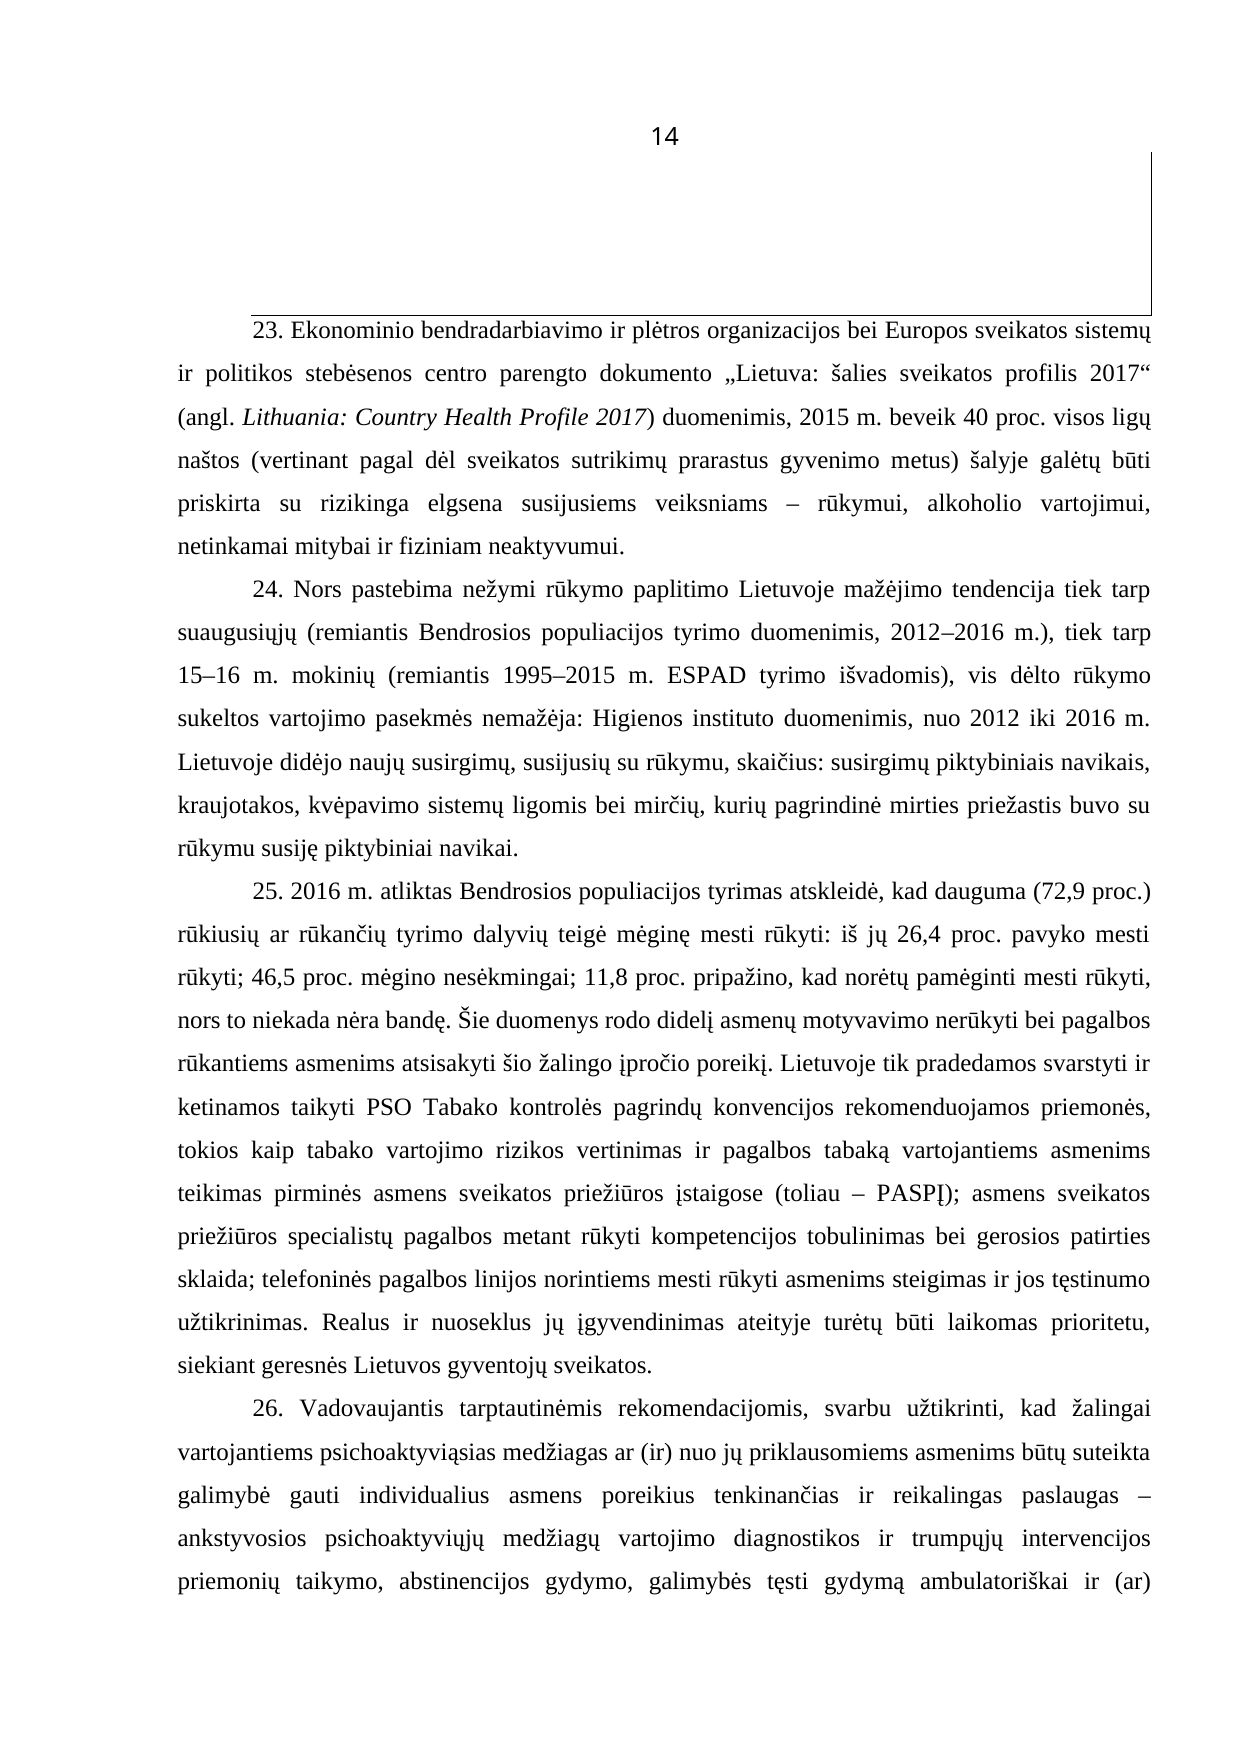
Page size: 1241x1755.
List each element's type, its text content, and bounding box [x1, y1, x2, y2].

text 23. Ekonominio bendradarbiavimo ir plėtros organizacijos bei Europos sveikatos sistemų ir politikos stebėsenos centro parengto dokumento „Lietuva: šalies sveikatos profilis 2017“ (angl. Lithuania: Country Health Profile 2017) duomenimis, 2015 m. beveik 40 proc. visos ligų naštos (vertinant pagal dėl sveikatos sutrikimų prarastus gyvenimo metus) šalyje galėtų būti priskirta su rizikinga elgsena susijusiems veiksniams – rūkymui, alkoholio vartojimui, netinkamai mitybai ir fiziniam neaktyvumui. [177, 315, 1152, 560]
text 24. Nors pastebima nežymi rūkymo paplitimo Lietuvoje mažėjimo tendencija tiek tarp suaugusiųjų (remiantis Bendrosios populiacijos tyrimo duomenimis, 2012–2016 m.), tiek tarp 15–16 m. mokinių (remiantis 1995–2015 m. ESPAD tyrimo išvadomis), vis dėlto rūkymo sukeltos vartojimo pasekmės nemažėja: Higienos instituto duomenimis, nuo 2012 iki 2016 m. Lietuvoje didėjo naujų susirgimų, susijusių su rūkymu, skaičius: susirgimų piktybiniais navikais, kraujotakos, kvėpavimo sistemų ligomis bei mirčių, kurių pagrindinė mirties priežastis buvo su rūkymu susiję piktybiniai navikai. [177, 574, 1152, 862]
text 26. Vadovaujantis tarptautinėmis rekomendacijomis, svarbu užtikrinti, kad žalingai vartojantiems psichoaktyviąsias medžiagas ar (ir) nuo jų priklausomiems asmenims būtų suteikta galimybė gauti individualius asmens poreikius tenkinančias ir reikalingas paslaugas – ankstyvosios psichoaktyviųjų medžiagų vartojimo diagnostikos ir trumpųjų intervencijos priemonių taikymo, abstinencijos gydymo, galimybės tęsti gydymą ambulatoriškai ir (ar) [177, 1393, 1152, 1595]
text 25. 2016 m. atliktas Bendrosios populiacijos tyrimas atskleidė, kad dauguma (72,9 proc.) rūkiusių ar rūkančių tyrimo dalyvių teigė mėginę mesti rūkyti: iš jų 26,4 proc. pavyko mesti rūkyti; 46,5 proc. mėgino nesėkmingai; 11,8 proc. pripažino, kad norėtų pamėginti mesti rūkyti, nors to niekada nėra bandę. Šie duomenys rodo didelį asmenų motyvavimo nerūkyti bei pagalbos rūkantiems asmenims atsisakyti šio žalingo įpročio poreikį. Lietuvoje tik pradedamos svarstyti ir ketinamos taikyti PSO Tabako kontrolės pagrindų konvencijos rekomenduojamos priemonės, tokios kaip tabako vartojimo rizikos vertinimas ir pagalbos tabaką vartojantiems asmenims teikimas pirminės asmens sveikatos priežiūros įstaigose (toliau – PASPĮ); asmens sveikatos priežiūros specialistų pagalbos metant rūkyti kompetencijos tobulinimas bei gerosios patirties sklaida; telefoninės pagalbos linijos norintiems mesti rūkyti asmenims steigimas ir jos tęstinumo užtikrinimas. Realus ir nuoseklus jų įgyvendinimas ateityje turėtų būti laikomas prioritetu, siekiant geresnės Lietuvos gyventojų sveikatos. [177, 876, 1152, 1379]
